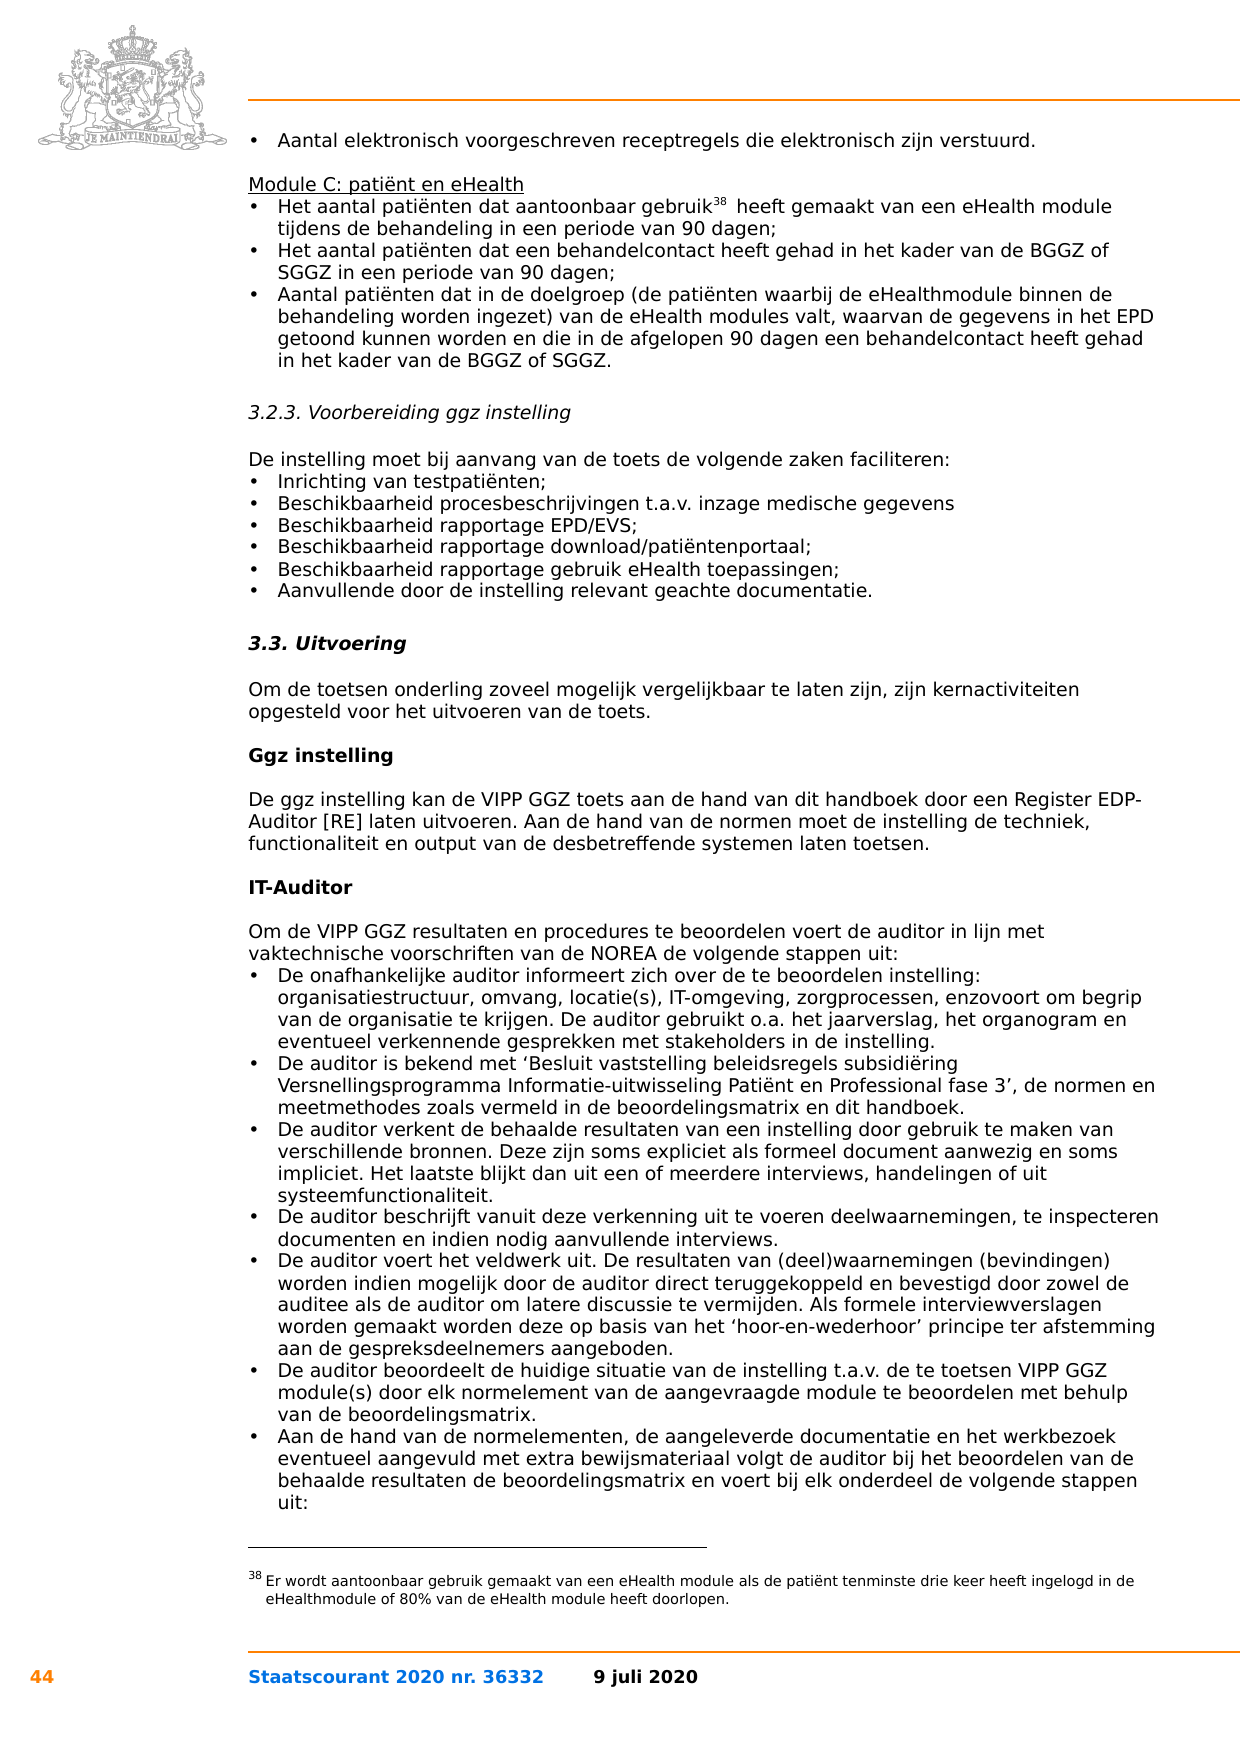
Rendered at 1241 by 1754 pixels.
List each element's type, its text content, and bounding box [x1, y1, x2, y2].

text • De auditor verkent de behaalde resultaten van een instelling door gebruik te maken van verschillende bronnen. Deze zijn soms expliciet als formeel document aanwezig en soms impliciet. Het laatste blijkt dan uit een of meerdere interviews, handelingen of uit systeemfunctionaliteit. [248, 1118, 1163, 1206]
text • Aantal elektronisch voorgeschreven receptregels die elektronisch zijn verstuurd. [248, 130, 1163, 152]
text Er wordt aantoonbaar gebruik gemaakt van een eHealth module als de patiënt tenminste drie keer heeft ingelogd in de eHealthmodule of 80% van de eHealth module heeft doorlopen. [248, 1569, 1163, 1608]
text • Beschikbaarheid rapportage gebruik eHealth toepassingen; [248, 558, 1163, 580]
text • Aanvullende door de instelling relevant geachte documentatie. [248, 580, 1163, 602]
picture [38, 25, 227, 150]
text Om de VIPP GGZ resultaten en procedures te beoordelen voert de auditor in lijn met vaktechnische voorschriften van de NOREA de volgende stappen uit: [248, 921, 1163, 965]
text De ggz instelling kan de VIPP GGZ toets aan de hand van dit handboek door een Register EDP-Auditor [RE] laten uitvoeren. Aan de hand van de normen moet de instelling de techniek, functionaliteit en output van de desbetreffende systemen laten toetsen. [248, 789, 1163, 855]
text • Het aantal patiënten dat een behandelcontact heeft gehad in het kader van de BGGZ of SGGZ in een periode van 90 dagen; [248, 240, 1163, 284]
text Om de toetsen onderling zoveel mogelijk vergelijkbaar te laten zijn, zijn kernactiviteiten opgesteld voor het uitvoeren van de toets. [248, 679, 1163, 723]
text • Het aantal patiënten dat aantoonbaar gebruik heeft gemaakt van een eHealth module tijdens de behandeling in een periode van 90 dagen; [248, 196, 1163, 240]
text Module C: patiënt en eHealth [248, 174, 1163, 196]
subtitle IT-Auditor [248, 877, 1163, 899]
text • Beschikbaarheid rapportage download/patiëntenportaal; [248, 536, 1163, 558]
text • Aan de hand van de normelementen, de aangeleverde documentatie en het werkbezoek eventueel aangevuld met extra bewijsmateriaal volgt de auditor bij het beoordelen van de behaalde resultaten de beoordelingsmatrix en voert bij elk onderdeel de volgende stappen uit: [248, 1426, 1163, 1514]
text • De onafhankelijke auditor informeert zich over de te beoordelen instelling: organisatiestructuur, omvang, locatie(s), IT-omgeving, zorgprocessen, enzovoort om begrip van de organisatie te krijgen. De auditor gebruikt o.a. het jaarverslag, het organogram en eventueel verkennende gesprekken met stakeholders in de instelling. [248, 965, 1163, 1053]
text • De auditor voert het veldwerk uit. De resultaten van (deel)waarnemingen (bevindingen) worden indien mogelijk door de auditor direct teruggekoppeld en bevestigd door zowel de auditee als de auditor om latere discussie te vermijden. Als formele interviewverslagen worden gemaakt worden deze op basis van het ‘hoor-en-wederhoor’ principe ter afstemming aan de gespreksdeelnemers aangeboden. [248, 1250, 1163, 1360]
text • De auditor beschrijft vanuit deze verkenning uit te voeren deelwaarnemingen, te inspecteren documenten en indien nodig aanvullende interviews. [248, 1206, 1163, 1250]
text De instelling moet bij aanvang van de toets de volgende zaken faciliteren: [248, 448, 1163, 471]
subtitle Ggz instelling [248, 745, 1163, 767]
text • Inrichting van testpatiënten; [248, 471, 1163, 492]
text • Aantal patiënten dat in de doelgroep (de patiënten waarbij de eHealthmodule binnen de behandeling worden ingezet) van de eHealth modules valt, waarvan de gegevens in het EPD getoond kunnen worden en die in de afgelopen 90 dagen een behandelcontact heeft gehad in het kader van de BGGZ of SGGZ. [248, 284, 1163, 372]
text • De auditor beoordeelt de huidige situatie van de instelling t.a.v. de te toetsen VIPP GGZ module(s) door elk normelement van de aangevraagde module te beoordelen met behulp van de beoordelingsmatrix. [248, 1360, 1163, 1426]
subtitle 3.2.3. Voorbereiding ggz instelling [248, 402, 1163, 423]
text • Beschikbaarheid procesbeschrijvingen t.a.v. inzage medische gegevens [248, 492, 1163, 514]
subtitle 3.3. Uitvoering [248, 632, 1163, 654]
text • De auditor is bekend met ‘Besluit vaststelling beleidsregels subsidiëring Versnellingsprogramma Informatie-uitwisseling Patiënt en Professional fase 3’, de normen en meetmethodes zoals vermeld in de beoordelingsmatrix en dit handboek. [248, 1053, 1163, 1118]
text • Beschikbaarheid rapportage EPD/EVS; [248, 514, 1163, 536]
